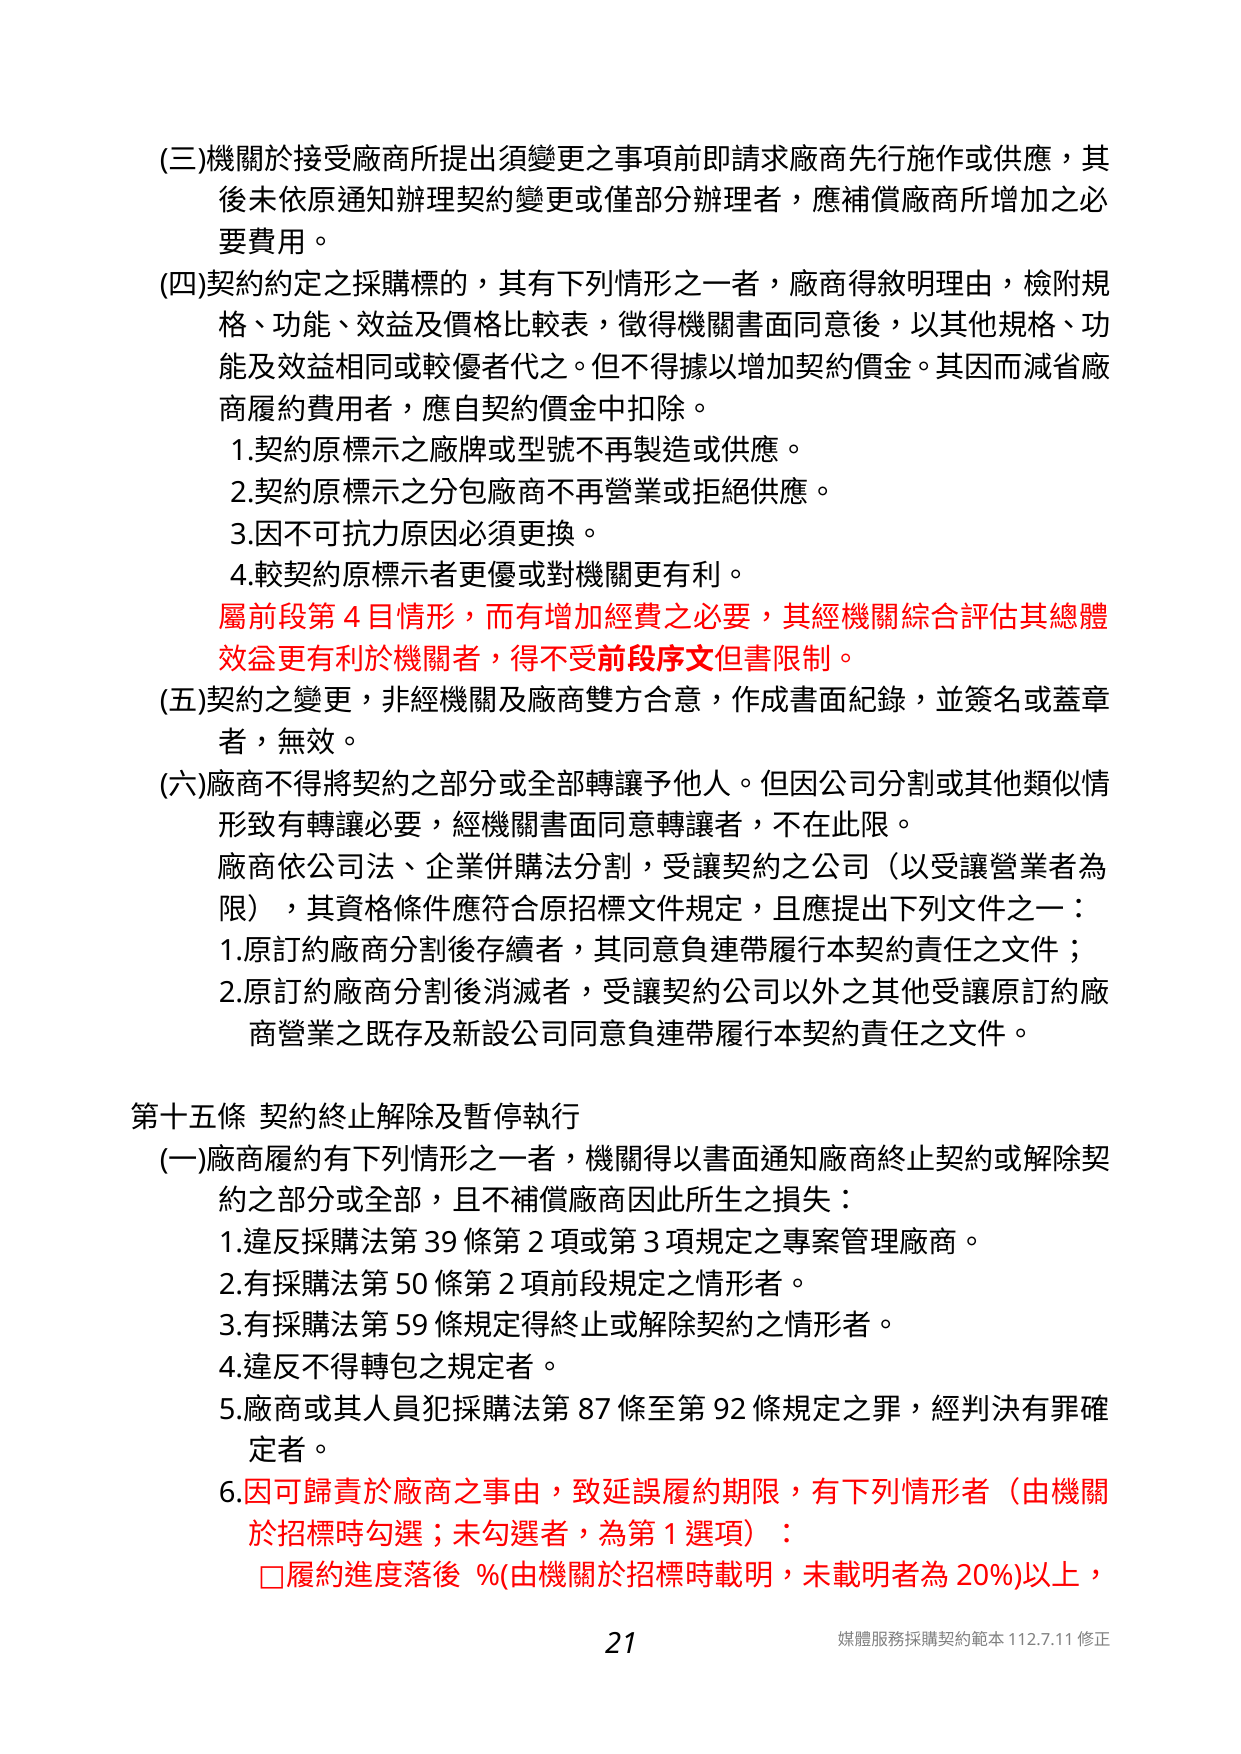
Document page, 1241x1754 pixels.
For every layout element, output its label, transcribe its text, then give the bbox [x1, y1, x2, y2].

text (三)機關於接受廠商所提出須變更之事項前即請求廠商先行施作或供應，其後未依原通知辦理契約變更或僅部分辦理者，應補償廠商所增加之必要費用。 [159, 136, 1110, 261]
text 屬前段第4目情形，而有增加經費之必要，其經機關綜合評估其總體效益更有利於機關者，得不受前段序文但書限制。 [218, 594, 1110, 677]
text 3.因不可抗力原因必須更換。 [230, 511, 1110, 552]
text 2.有採購法第50條第2項前段規定之情形者。 [218, 1261, 1110, 1302]
text 5.廠商或其人員犯採購法第87條至第92條規定之罪，經判決有罪確定者。 [218, 1386, 1110, 1469]
text 1.違反採購法第39條第2項或第3項規定之專案管理廠商。 [218, 1219, 1110, 1261]
text 1.原訂約廠商分割後存續者，其同意負連帶履行本契約責任之文件； [218, 927, 1110, 969]
text 2.原訂約廠商分割後消滅者，受讓契約公司以外之其他受讓原訂約廠商營業之既存及新設公司同意負連帶履行本契約責任之文件。 [218, 969, 1110, 1052]
text (六)廠商不得將契約之部分或全部轉讓予他人。但因公司分割或其他類似情形致有轉讓必要，經機關書面同意轉讓者，不在此限。 [159, 761, 1110, 844]
text 廠商依公司法、企業併購法分割，受讓契約之公司（以受讓營業者為限），其資格條件應符合原招標文件規定，且應提出下列文件之一： [217, 844, 1110, 927]
text 3.有採購法第59條規定得終止或解除契約之情形者。 [218, 1302, 1110, 1344]
text 1.契約原標示之廠牌或型號不再製造或供應。 [230, 427, 1110, 469]
text (一)廠商履約有下列情形之一者，機關得以書面通知廠商終止契約或解除契約之部分或全部，且不補償廠商因此所生之損失： [159, 1136, 1110, 1219]
text 2.契約原標示之分包廠商不再營業或拒絕供應。 [230, 469, 1110, 511]
text □履約進度落後 %(由機關於招標時載明，未載明者為20%)以上， [258, 1552, 1110, 1594]
text 4.較契約原標示者更優或對機關更有利。 [230, 552, 1110, 594]
text 4.違反不得轉包之規定者。 [218, 1344, 1110, 1386]
text (五)契約之變更，非經機關及廠商雙方合意，作成書面紀錄，並簽名或蓋章者，無效。 [159, 677, 1110, 761]
text 第十五條 契約終止解除及暫停執行 [130, 1094, 1110, 1136]
text (四)契約約定之採購標的，其有下列情形之一者，廠商得敘明理由，檢附規格、功能、效益及價格比較表，徵得機關書面同意後，以其他規格、功能及效益相同或較優者代之。但不得據以增加契約價金。其因而減省廠商履約費用者，應自契約價金中扣除。 [159, 261, 1110, 427]
text 6.因可歸責於廠商之事由，致延誤履約期限，有下列情形者（由機關於招標時勾選；未勾選者，為第1選項）： [218, 1469, 1110, 1552]
